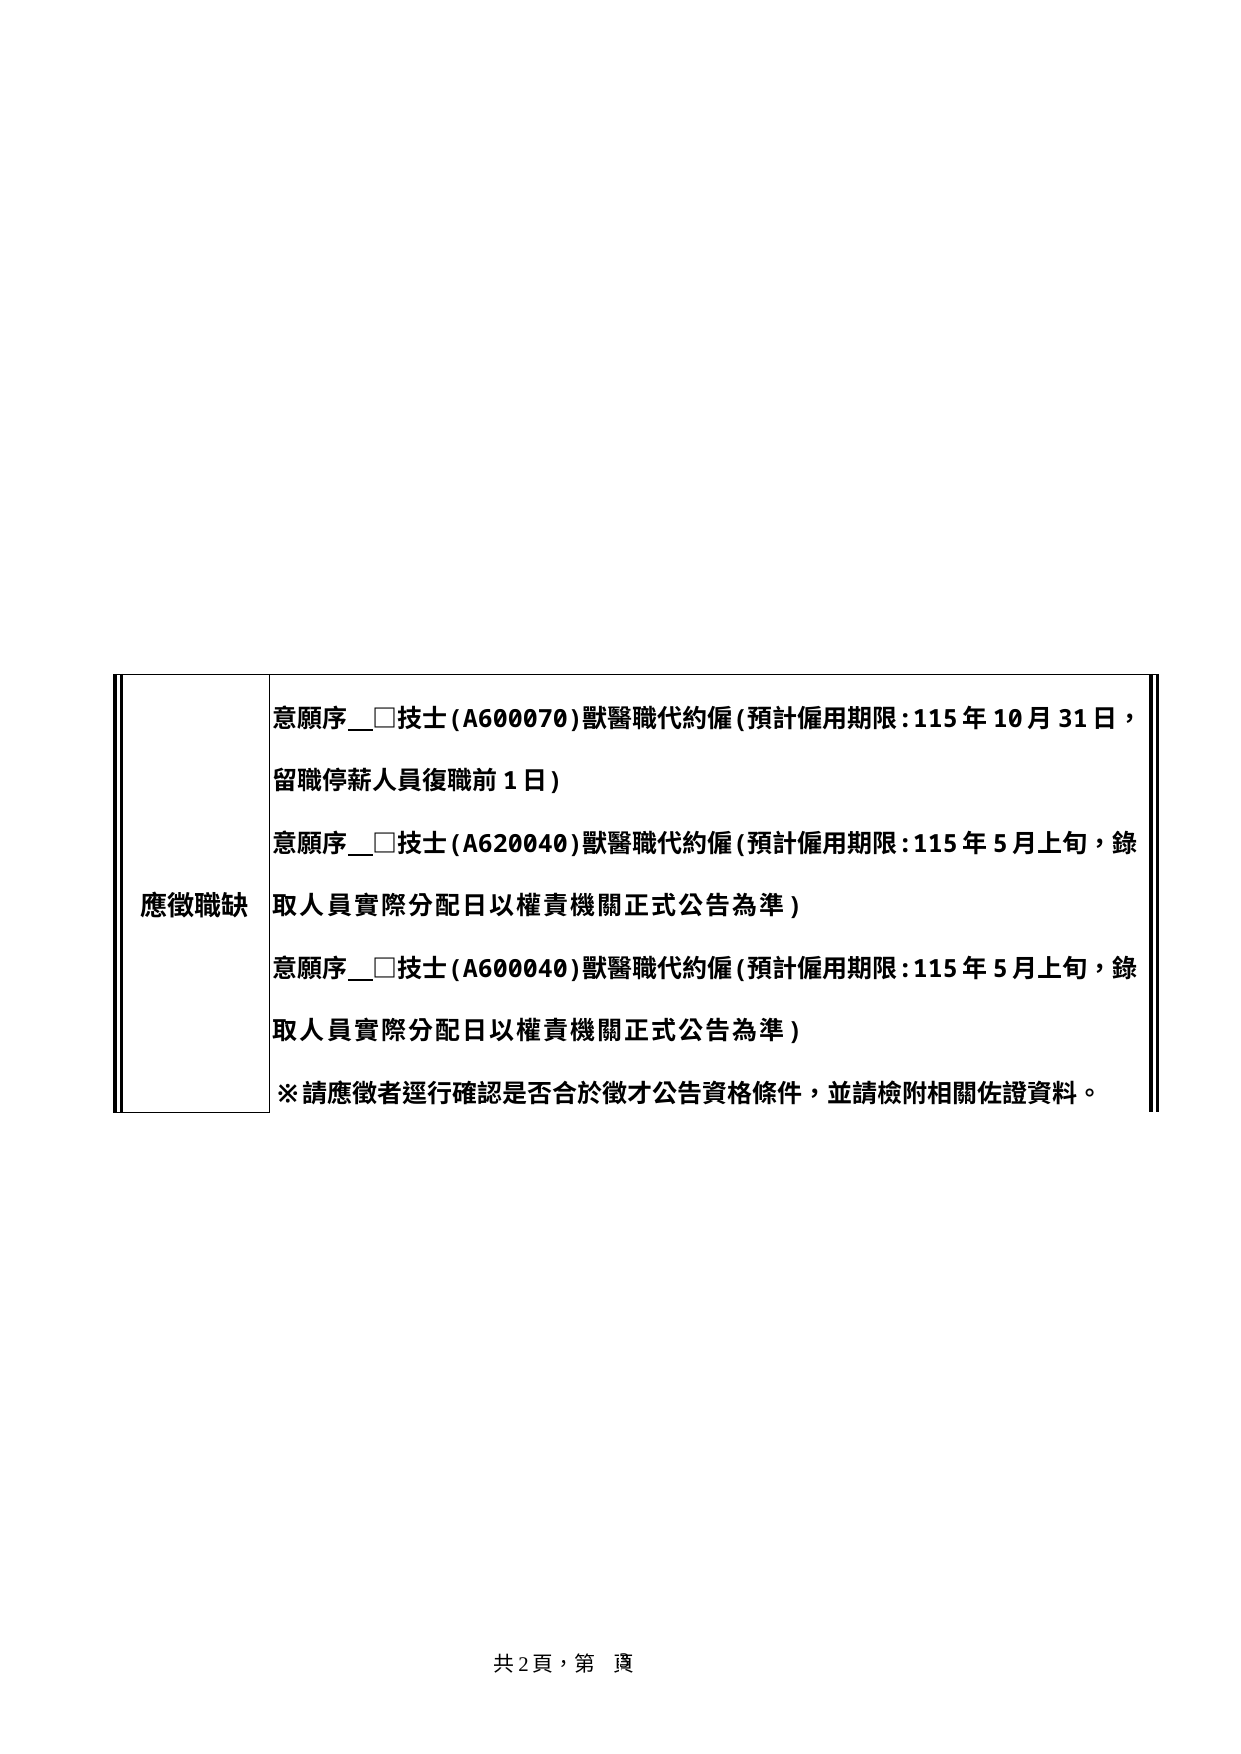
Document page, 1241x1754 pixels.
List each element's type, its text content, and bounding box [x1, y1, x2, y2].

table_cell 意願序 □技士(A600070)獸醫職代約僱(預計僱用期限:115年10月31日，留職停薪人員復職前1日) 意願序 □技士(A620040)獸醫職代約僱(預計僱用期限:115年5月上旬，錄取人員實際分配日以權責機關正式公告為準) 意願序 □技士(A600040)獸醫職代約僱(預計僱用期限:115年5月上旬，錄取人員實際分配日以權責機關正式公告為準) ※請應徵者逕行確認是否合於徵才公告資格條件，並請檢附相關佐證資料。 [270, 675, 1149, 1112]
table_cell 應徵職缺 [123, 675, 269, 1112]
